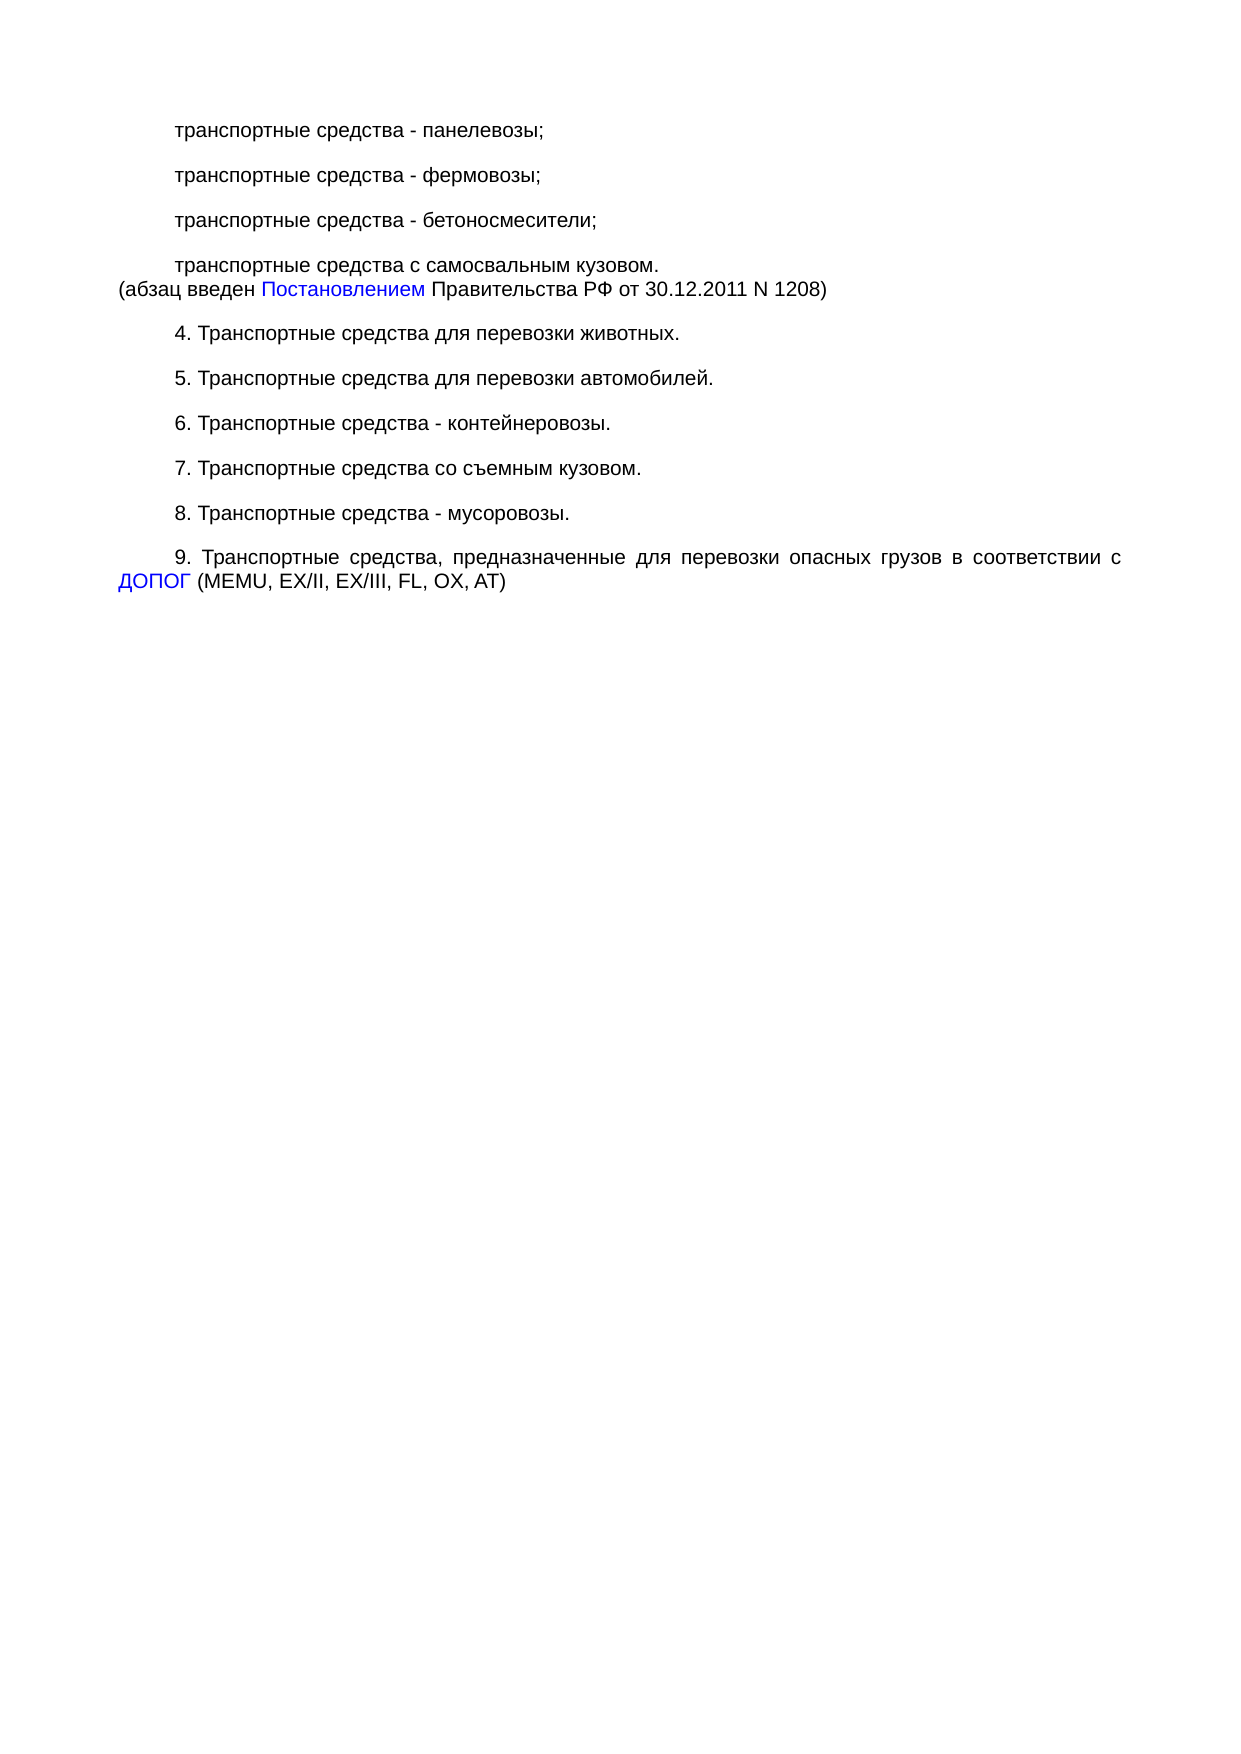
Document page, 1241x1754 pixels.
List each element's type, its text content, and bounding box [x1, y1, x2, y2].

text (абзац введен Постановлением Правительства РФ от 30.12.2011 N 1208) [118, 276, 1122, 300]
text 4. Транспортные средства для перевозки животных. [118, 321, 1122, 345]
text транспортные средства - фермовозы; [118, 163, 1122, 187]
text транспортные средства - бетоносмесители; [118, 208, 1122, 232]
text 6. Транспортные средства - контейнеровозы. [118, 411, 1122, 435]
text 7. Транспортные средства со съемным кузовом. [118, 456, 1122, 479]
text транспортные средства с самосвальным кузовом. [118, 252, 1122, 276]
text 9. Транспортные средства, предназначенные для перевозки опасных грузов в соответствии с ДОПОГ (MEMU, EX/II, EX/III, FL, OX, AT) [118, 545, 1122, 593]
text 5. Транспортные средства для перевозки автомобилей. [118, 366, 1122, 390]
text 8. Транспортные средства - мусоровозы. [118, 500, 1122, 524]
text транспортные средства - панелевозы; [118, 118, 1122, 142]
